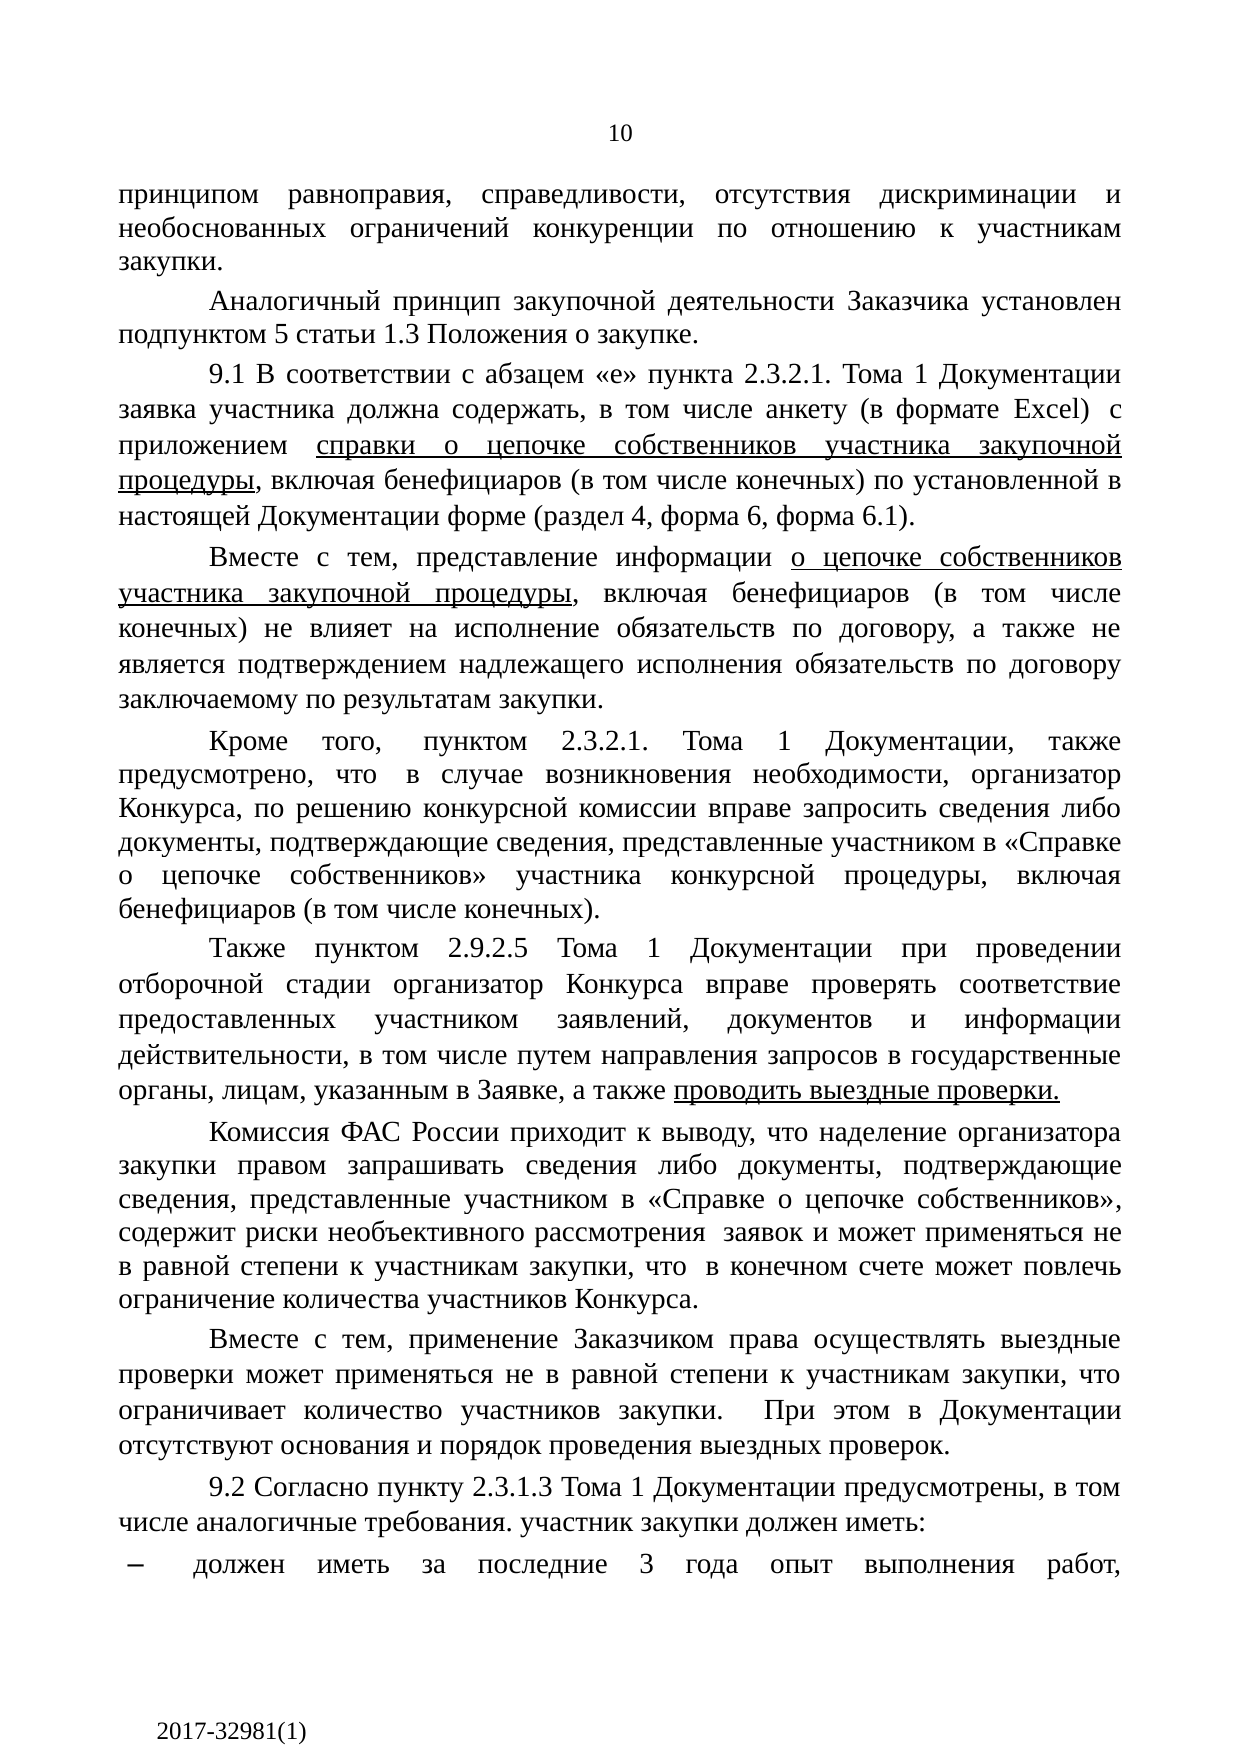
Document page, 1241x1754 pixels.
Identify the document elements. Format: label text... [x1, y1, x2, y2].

text принципом равноправия, справедливости, отсутствия дискриминации и необоснованных ограничений конкуренции по отношению к участникам закупки. [118, 176, 1122, 277]
text 9.1 В соответствии с абзацем «е» пункта 2.3.2.1. Тома 1 Документации заявка участника должна содержать, в том числе анкету (в формате Excel) с приложением справки о цепочке собственников участника закупочной процедуры, включая бенефициаров (в том числе конечных) по установленной в настоящей Документации форме (раздел 4, форма 6, форма 6.1). [118, 356, 1122, 532]
list должен иметь за последние 3 года опыт выполнения работ, [127, 1546, 1122, 1579]
text Комиссия ФАС России приходит к выводу, что наделение организатора закупки правом запрашивать сведения либо документы, подтверждающие сведения, представленные участником в «Справке о цепочке собственников», содержит риски необъективного рассмотрения заявок и может применяться не в равной степени к участникам закупки, что в конечном счете может повлечь ограничение количества участников Конкурса. [118, 1114, 1122, 1315]
text Вместе с тем, применение Заказчиком права осуществлять выездные проверки может применяться не в равной степени к участникам закупки, что ограничивает количество участников закупки. При этом в Документации отсутствуют основания и порядок проведения выездных проверок. [118, 1321, 1122, 1461]
text Кроме того, пунктом 2.3.2.1. Тома 1 Документации, также предусмотрено, что в случае возникновения необходимости, организатор Конкурса, по решению конкурсной комиссии вправе запросить сведения либо документы, подтверждающие сведения, представленные участником в «Справке о цепочке собственников» участника конкурсной процедуры, включая бенефициаров (в том числе конечных). [118, 723, 1122, 924]
text 9.2 Согласно пункту 2.3.1.3 Тома 1 Документации предусмотрены, в том числе аналогичные требования. участник закупки должен иметь: [118, 1469, 1122, 1538]
text Вместе с тем, представление информации о цепочке собственников участника закупочной процедуры, включая бенефициаров (в том числе конечных) не влияет на исполнение обязательств по договору, а также не является подтверждением надлежащего исполнения обязательств по договору заключаемому по результатам закупки. [118, 539, 1122, 715]
text Аналогичный принцип закупочной деятельности Заказчика установлен подпунктом 5 статьи 1.3 Положения о закупке. [118, 283, 1122, 350]
text Также пунктом 2.9.2.5 Тома 1 Документации при проведении отборочной стадии организатор Конкурса вправе проверять соответствие предоставленных участником заявлений, документов и информации действительности, в том числе путем направления запросов в государственные органы, лицам, указанным в Заявке, а также проводить выездные проверки. [118, 930, 1122, 1106]
